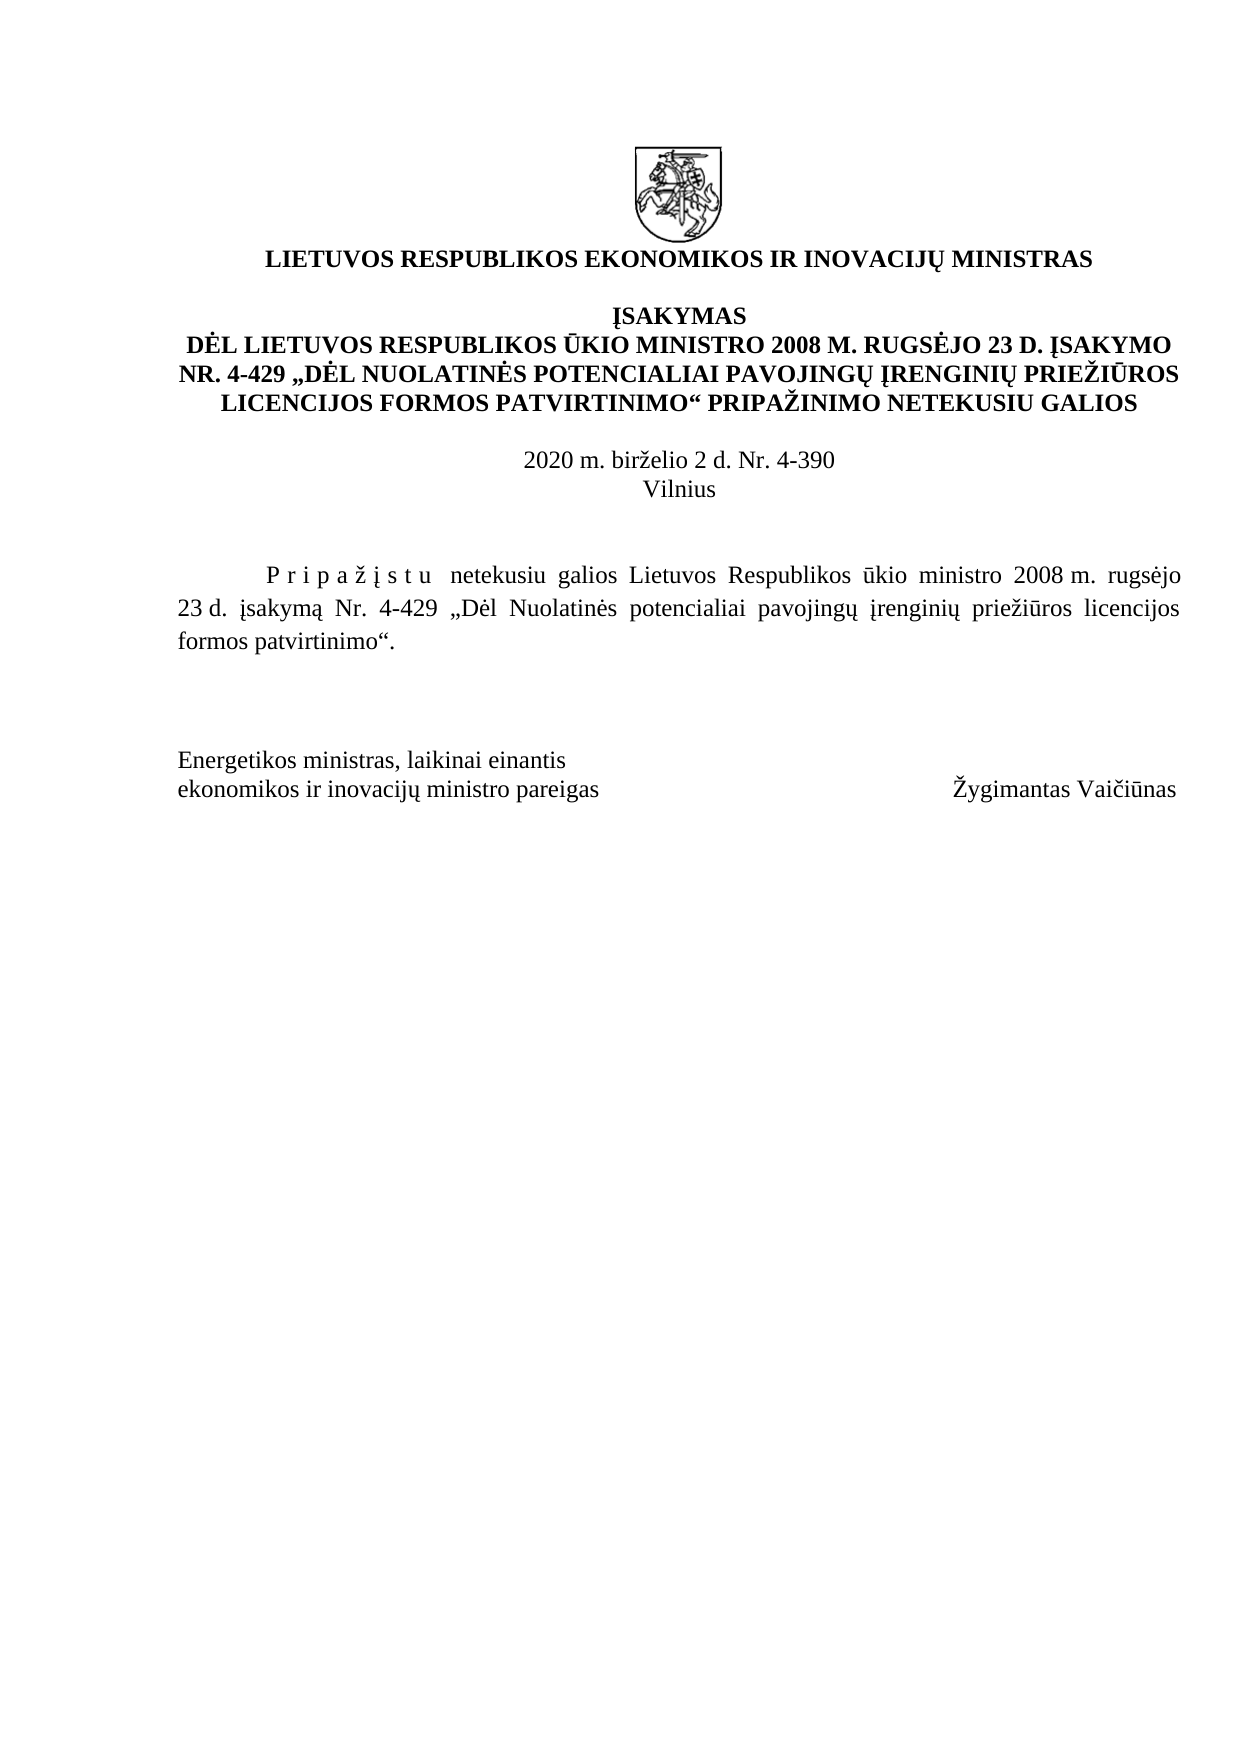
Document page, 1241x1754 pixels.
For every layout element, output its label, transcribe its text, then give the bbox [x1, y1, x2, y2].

text įsakymas [177, 301, 1181, 330]
text 2020 m. birželio 2 d. Nr. 4-390 [177, 445, 1181, 474]
text ekonomikos ir inovacijų ministro pareigas Žygimantas Vaičiūnas [177, 774, 1181, 803]
text DĖL LIETUVOS RESPUBLIKOS ŪKIO MINISTRO 2008 M. RUGSĖJO 23 D. ĮSAKYMO NR. 4-429 „DĖL NUOLATINĖS POTENCIALIAI PAVOJINGŲ ĮRENGINIŲ PRIEŽIŪROS LICENCIJOS FORMOS PATVIRTINIMO“ PRIPAŽINIMO NETEKUSIU GALIOS [177, 330, 1181, 416]
text LIETUVOS RESPUBLIKOS Ekonomikos ir inovacijų MINISTRAS [177, 244, 1181, 273]
text Pripažįstu netekusiu galios Lietuvos Respublikos ūkio ministro 2008 m. rugsėjo 23 d. įsakymą Nr. 4-429 „Dėl Nuolatinės potencialiai pavojingų įrenginių priežiūros licencijos formos patvirtinimo“. [177, 560, 1181, 655]
text Vilnius [177, 474, 1181, 503]
text Energetikos ministras, laikinai einantis [177, 745, 1181, 774]
